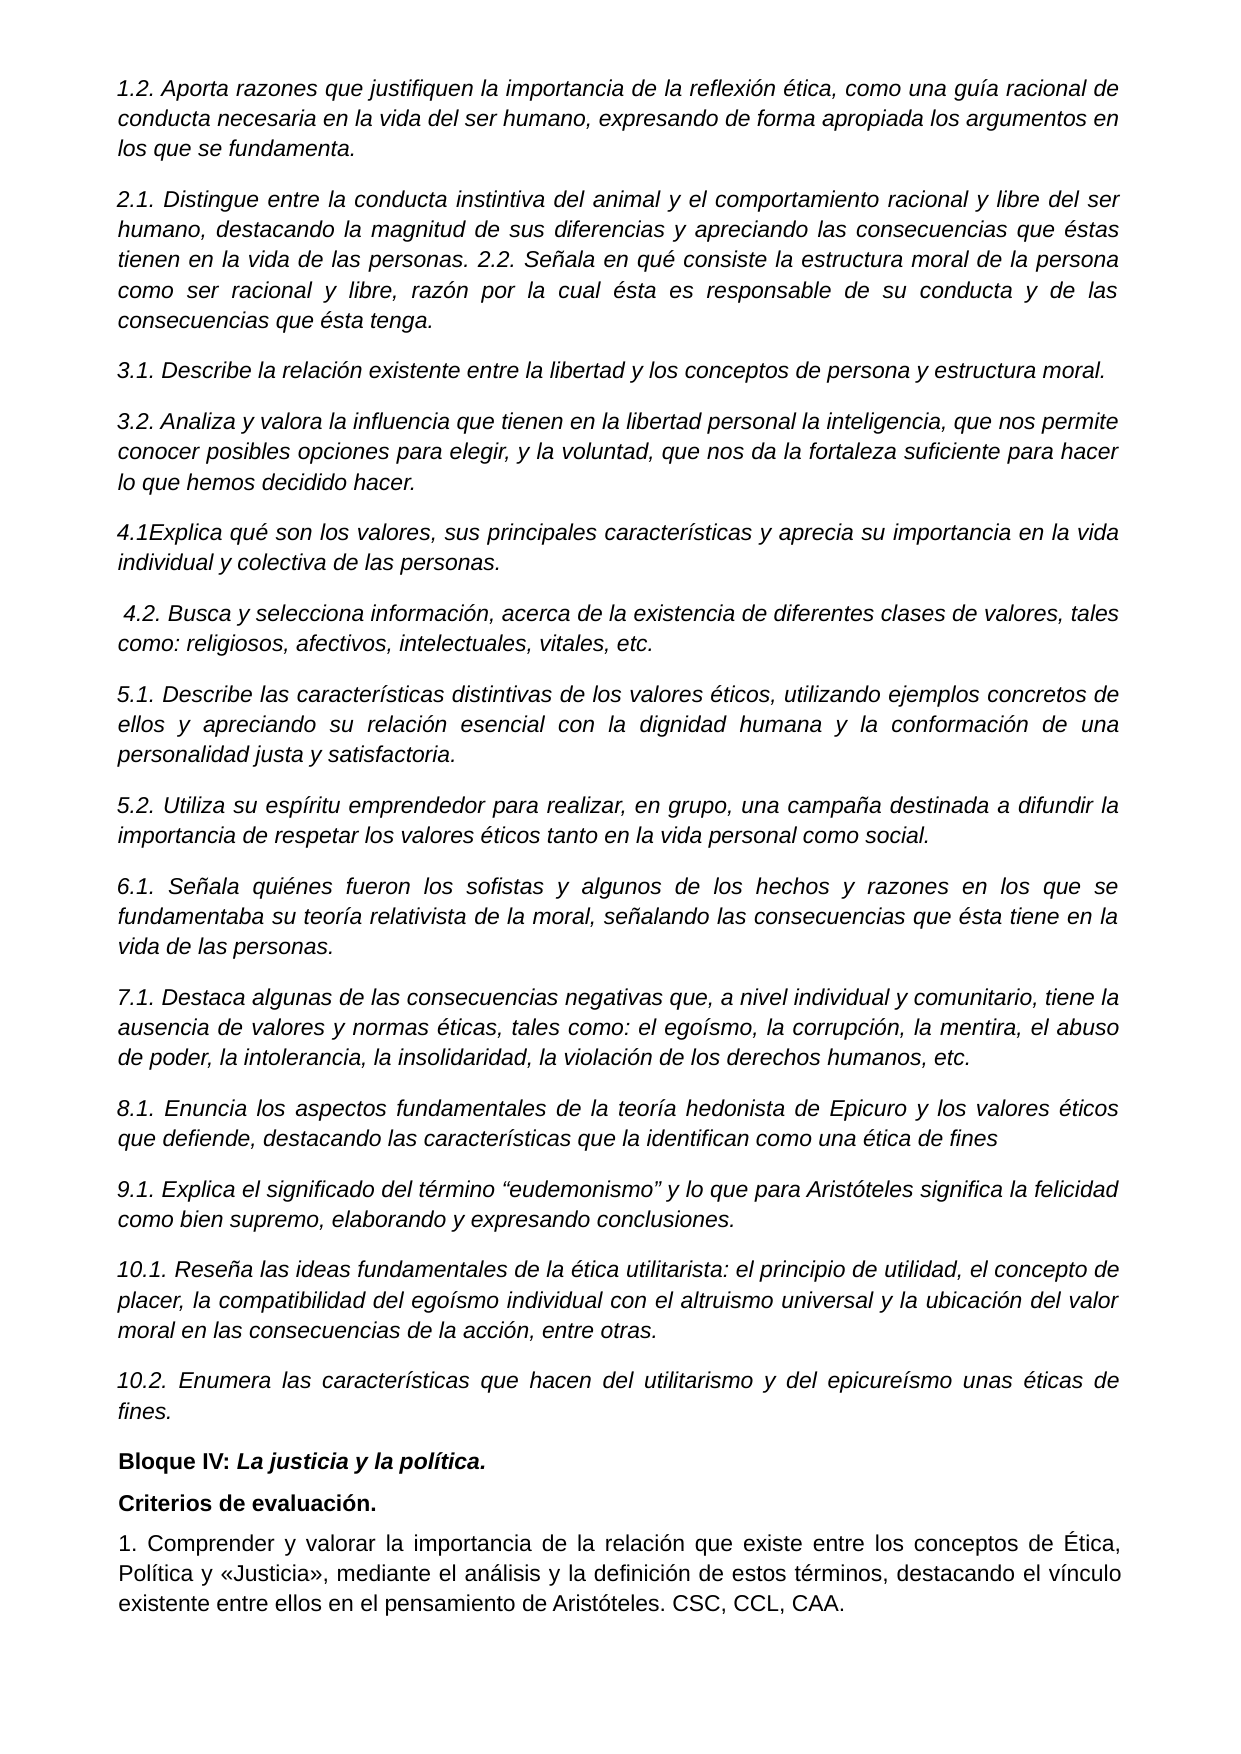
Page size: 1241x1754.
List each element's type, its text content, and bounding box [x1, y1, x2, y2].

text Criterios de evaluación. [118, 1490, 1122, 1516]
text 1. Comprender y valorar la importancia de la relación que existe entre los conceptos de Ética, Política y «Justicia», mediante el análisis y la definición de estos términos, destacando el vínculo existente entre ellos en el pensamiento de Aristóteles. CSC, CCL, CAA. [118, 1530, 1122, 1617]
text 3.2. Analiza y valora la influencia que tienen en la libertad personal la inteligencia, que nos permite conocer posibles opciones para elegir, y la voluntad, que nos da la fortaleza suficiente para hacer lo que hemos decidido hacer. [117, 408, 1122, 495]
text 10.2. Enumera las características que hacen del utilitarismo y del epicureísmo unas éticas de fines. [117, 1367, 1122, 1424]
text 2.1. Distingue entre la conducta instintiva del animal y el comportamiento racional y libre del ser humano, destacando la magnitud de sus diferencias y apreciando las consecuencias que éstas tienen en la vida de las personas. 2.2. Señala en qué consiste la estructura moral de la persona como ser racional y libre, razón por la cual ésta es responsable de su conducta y de las consecuencias que ésta tenga. [117, 186, 1122, 333]
text 8.1. Enuncia los aspectos fundamentales de la teoría hedonista de Epicuro y los valores éticos que defiende, destacando las características que la identifican como una ética de fines [117, 1095, 1122, 1151]
text 5.2. Utiliza su espíritu emprendedor para realizar, en grupo, una campaña destinada a difundir la importancia de respetar los valores éticos tanto en la vida personal como social. [117, 792, 1122, 848]
text 1.2. Aporta razones que justifiquen la importancia de la reflexión ética, como una guía racional de conducta necesaria en la vida del ser humano, expresando de forma apropiada los argumentos en los que se fundamenta. [117, 75, 1122, 162]
text 6.1. Señala quiénes fueron los sofistas y algunos de los hechos y razones en los que se fundamentaba su teoría relativista de la moral, señalando las consecuencias que ésta tiene en la vida de las personas. [117, 873, 1122, 959]
text 4.1Explica qué son los valores, sus principales características y aprecia su importancia en la vida individual y colectiva de las personas. [117, 519, 1122, 576]
text Bloque IV: La justicia y la política. [118, 1448, 1122, 1475]
text 9.1. Explica el significado del término “eudemonismo” y lo que para Aristóteles significa la felicidad como bien supremo, elaborando y expresando conclusiones. [117, 1176, 1122, 1232]
text 5.1. Describe las características distintivas de los valores éticos, utilizando ejemplos concretos de ellos y apreciando su relación esencial con la dignidad humana y la conformación de una personalidad justa y satisfactoria. [117, 681, 1122, 768]
text 7.1. Destaca algunas de las consecuencias negativas que, a nivel individual y comunitario, tiene la ausencia de valores y normas éticas, tales como: el egoísmo, la corrupción, la mentira, el abuso de poder, la intolerancia, la insolidaridad, la violación de los derechos humanos, etc. [117, 984, 1122, 1071]
text 10.1. Reseña las ideas fundamentales de la ética utilitarista: el principio de utilidad, el concepto de placer, la compatibilidad del egoísmo individual con el altruismo universal y la ubicación del valor moral en las consecuencias de la acción, entre otras. [117, 1256, 1122, 1343]
text 3.1. Describe la relación existente entre la libertad y los conceptos de persona y estructura moral. [117, 357, 1122, 384]
text 4.2. Busca y selecciona información, acerca de la existencia de diferentes clases de valores, tales como: religiosos, afectivos, intelectuales, vitales, etc. [117, 600, 1122, 657]
